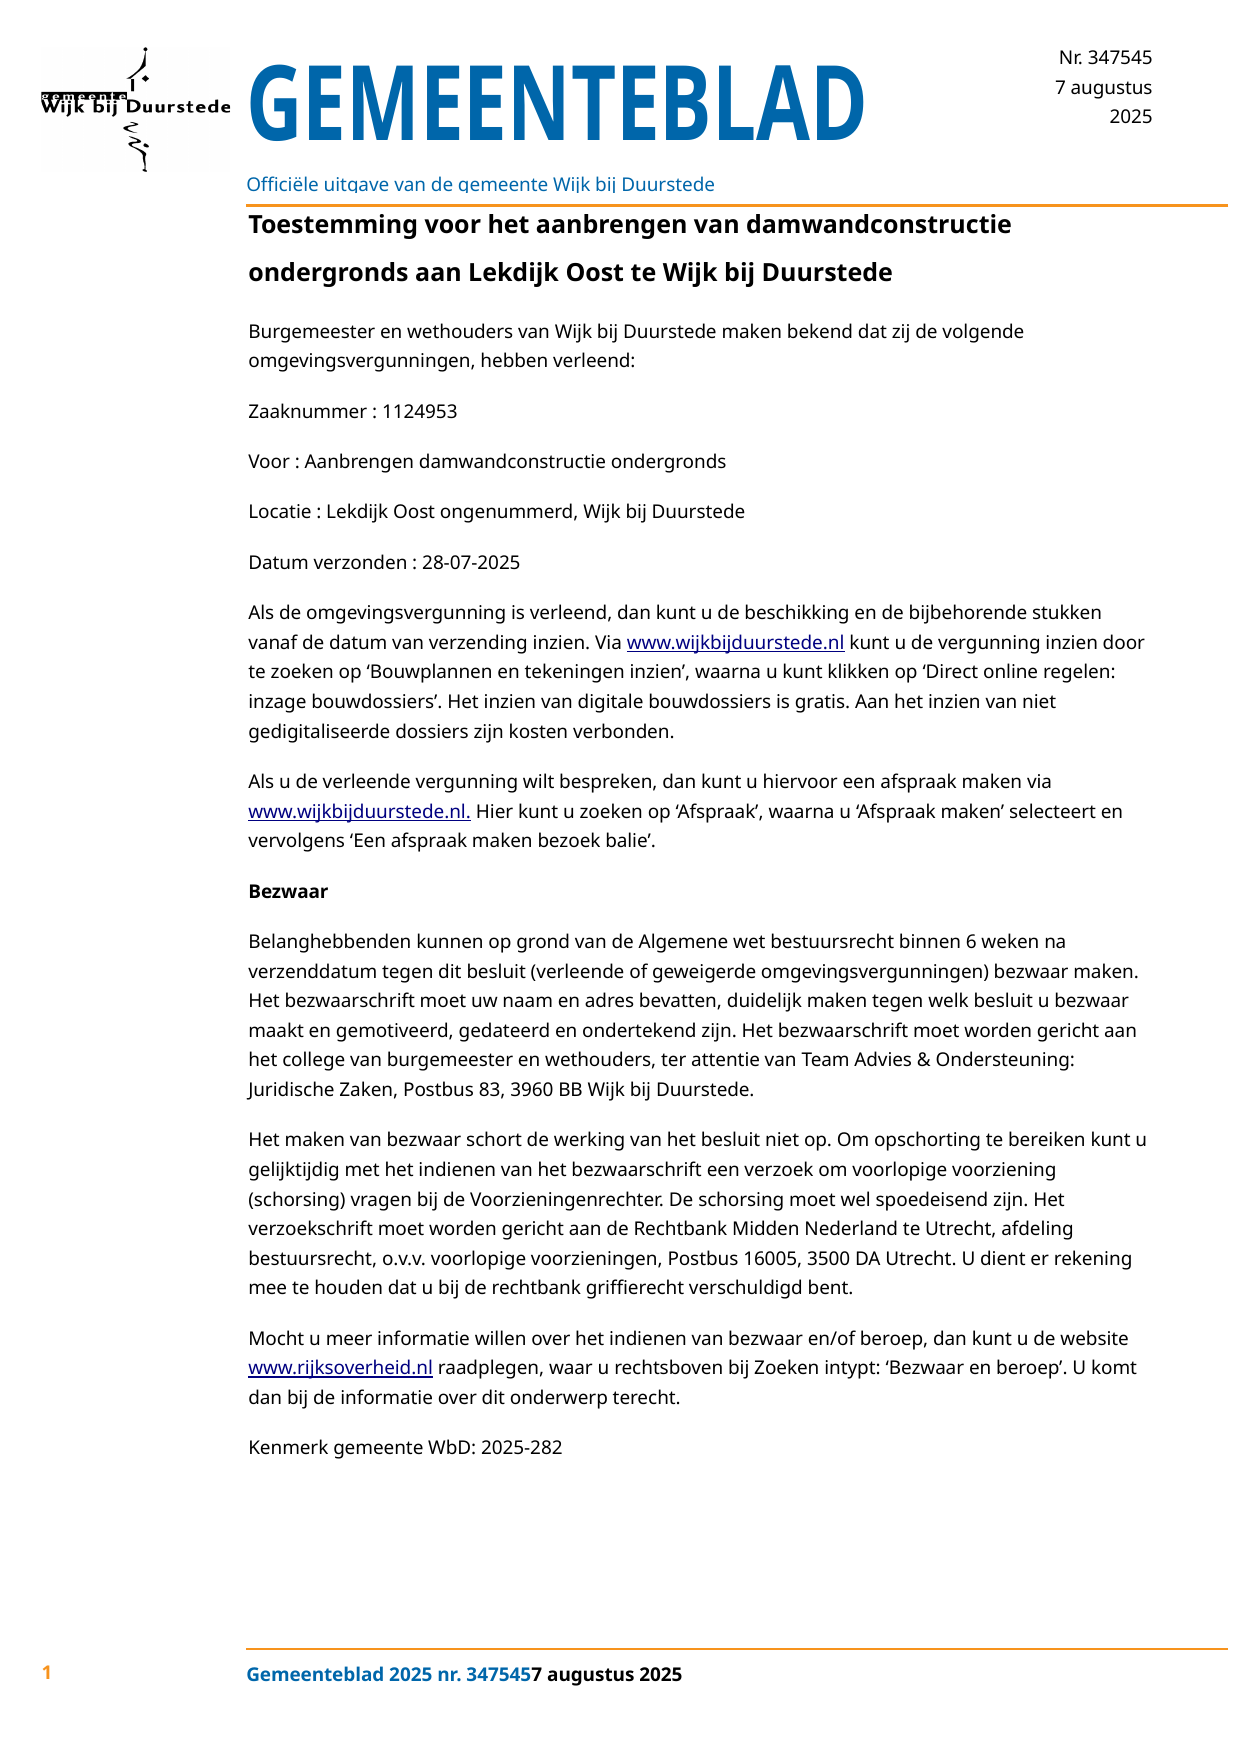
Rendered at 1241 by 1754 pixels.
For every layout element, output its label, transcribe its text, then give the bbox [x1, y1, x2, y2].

text Locatie : Lekdijk Oost ongenummerd, Wijk bij Duurstede [248, 499, 1152, 524]
text Datum verzonden : 28-07-2025 [248, 549, 1152, 575]
text Kenmerk gemeente WbD: 2025-282 [248, 1434, 1152, 1460]
text Belanghebbenden kunnen op grond van de Algemene wet bestuursrecht binnen 6 weken na verzenddatum tegen dit besluit (verleende of geweigerde omgevingsvergunningen) bezwaar maken. Het bezwaarschrift moet uw naam en adres bevatten, duidelijk maken tegen welk besluit u bezwaar maakt en gemotiveerd, gedateerd en ondertekend zijn. Het bezwaarschrift moet worden gericht aan het college van burgemeester en wethouders, ter attentie van Team Advies & Ondersteuning: Juridische Zaken, Postbus 83, 3960 BB Wijk bij Duurstede. [248, 928, 1152, 1102]
text Mocht u meer informatie willen over het indienen van bezwaar en/of beroep, dan kunt u de website www.rijksoverheid.nl raadplegen, waar u rechtsboven bij Zoeken intypt: ‘Bezwaar en beroep’. U komt dan bij de informatie over dit onderwerp terecht. [248, 1325, 1152, 1410]
text Toestemming voor het aanbrengen van damwandconstructie ondergronds aan Lekdijk Oost te Wijk bij Duurstede [248, 207, 1152, 288]
text Zaaknummer : 1124953 [248, 398, 1152, 424]
text Als de omgevingsvergunning is verleend, dan kunt u de beschikking en de bijbehorende stukken vanaf de datum van verzending inzien. Via www.wijkbijduurstede.nl kunt u de vergunning inzien door te zoeken op ‘Bouwplannen en tekeningen inzien’, waarna u kunt klikken op ‘Direct online regelen: inzage bouwdossiers’. Het inzien van digitale bouwdossiers is gratis. Aan het inzien van niet gedigitaliseerde dossiers zijn kosten verbonden. [248, 599, 1152, 744]
text Bezwaar [248, 878, 1152, 904]
text Als u de verleende vergunning wilt bespreken, dan kunt u hiervoor een afspraak maken via www.wijkbijduurstede.nl. Hier kunt u zoeken op ‘Afspraak’, waarna u ‘Afspraak maken’ selecteert en vervolgens ‘Een afspraak maken bezoek balie’. [248, 768, 1152, 853]
text Voor : Aanbrengen damwandconstructie ondergronds [248, 448, 1152, 474]
picture [41, 47, 231, 172]
text Het maken van bezwaar schort de werking van het besluit niet op. Om opschorting te bereiken kunt u gelijktijdig met het indienen van het bezwaarschrift een verzoek om voorlopige voorziening (schorsing) vragen bij de Voorzieningenrechter. De schorsing moet wel spoedeisend zijn. Het verzoekschrift moet worden gericht aan de Rechtbank Midden Nederland te Utrecht, afdeling bestuursrecht, o.v.v. voorlopige voorzieningen, Postbus 16005, 3500 DA Utrecht. U dient er rekening mee te houden dat u bij de rechtbank griffierecht verschuldigd bent. [248, 1127, 1152, 1300]
text Burgemeester en wethouders van Wijk bij Duurstede maken bekend dat zij de volgende omgevingsvergunningen, hebben verleend: [248, 318, 1152, 373]
